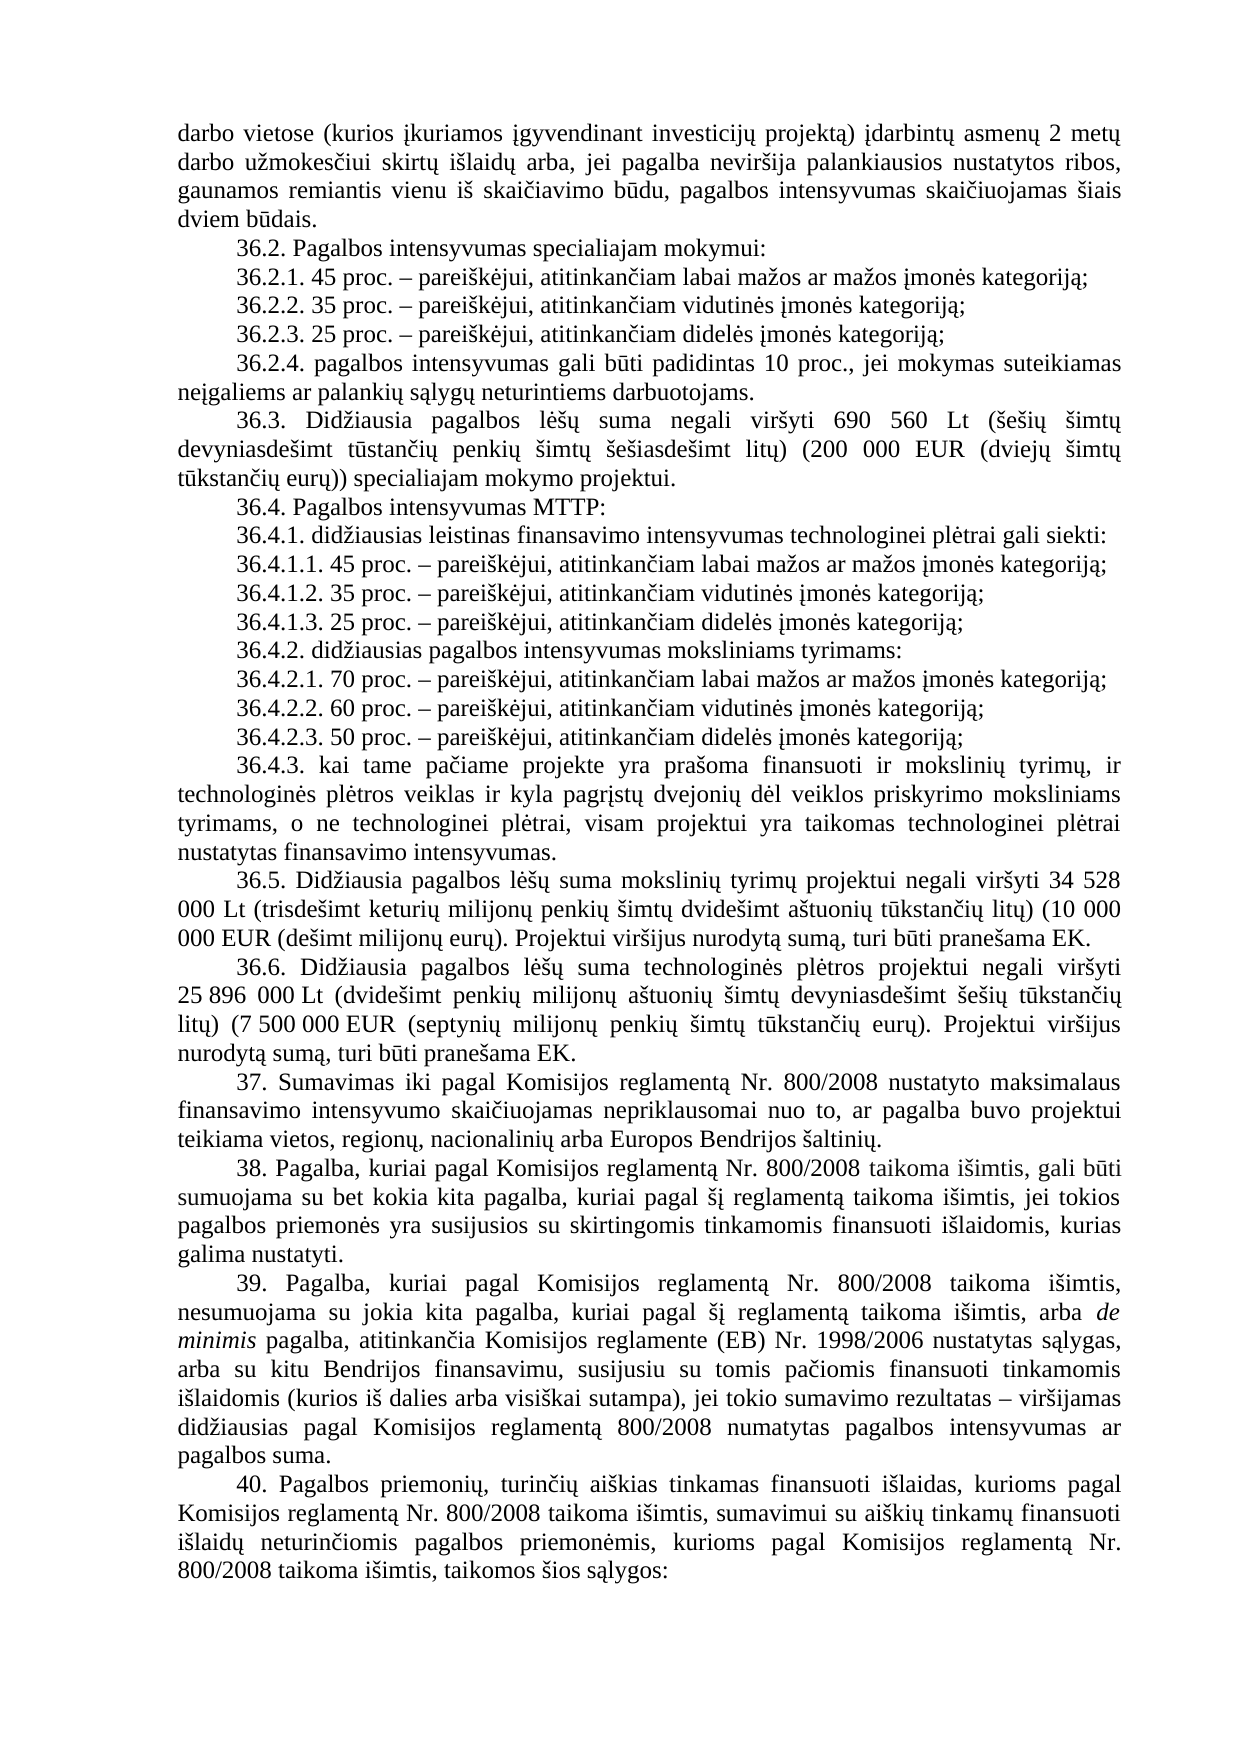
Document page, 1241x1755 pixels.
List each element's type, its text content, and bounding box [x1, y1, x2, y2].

text 36.5. Didžiausia pagalbos lėšų suma mokslinių tyrimų projektui negali viršyti 34 528 000 Lt (trisdešimt keturių milijonų penkių šimtų dvidešimt aštuonių tūkstančių litų) (10 000 000 EUR (dešimt milijonų eurų). Projektui viršijus nurodytą sumą, turi būti pranešama EK. [177, 866, 1122, 952]
text 36.4.1.3. 25 proc. – pareiškėjui, atitinkančiam didelės įmonės kategoriją; [177, 607, 1122, 636]
text 36.2.1. 45 proc. – pareiškėjui, atitinkančiam labai mažos ar mažos įmonės kategoriją; [177, 262, 1122, 291]
text 40. Pagalbos priemonių, turinčių aiškias tinkamas finansuoti išlaidas, kurioms pagal Komisijos reglamentą Nr. 800/2008 taikoma išimtis, sumavimui su aiškių tinkamų finansuoti išlaidų neturinčiomis pagalbos priemonėmis, kurioms pagal Komisijos reglamentą Nr. 800/2008 taikoma išimtis, taikomos šios sąlygos: [177, 1469, 1122, 1584]
text 36.4.2.1. 70 proc. – pareiškėjui, atitinkančiam labai mažos ar mažos įmonės kategoriją; [177, 664, 1122, 693]
text 36.4. Pagalbos intensyvumas MTTP: [177, 492, 1122, 521]
text 36.4.1.2. 35 proc. – pareiškėjui, atitinkančiam vidutinės įmonės kategoriją; [177, 578, 1122, 607]
text 36.6. Didžiausia pagalbos lėšų suma technologinės plėtros projektui negali viršyti 25 896 000 Lt (dvidešimt penkių milijonų aštuonių šimtų devyniasdešimt šešių tūkstančių litų) (7 500 000 EUR (septynių milijonų penkių šimtų tūkstančių eurų). Projektui viršijus nurodytą sumą, turi būti pranešama EK. [177, 952, 1122, 1067]
text 36.2.3. 25 proc. – pareiškėjui, atitinkančiam didelės įmonės kategoriją; [177, 319, 1122, 348]
text 36.3. Didžiausia pagalbos lėšų suma negali viršyti 690 560 Lt (šešių šimtų devyniasdešimt tūstančių penkių šimtų šešiasdešimt litų) (200 000 EUR (dviejų šimtų tūkstančių eurų)) specialiajam mokymo projektui. [177, 406, 1122, 492]
text 36.4.3. kai tame pačiame projekte yra prašoma finansuoti ir mokslinių tyrimų, ir technologinės plėtros veiklas ir kyla pagrįstų dvejonių dėl veiklos priskyrimo moksliniams tyrimams, o ne technologinei plėtrai, visam projektui yra taikomas technologinei plėtrai nustatytas finansavimo intensyvumas. [177, 751, 1122, 866]
text 36.2.2. 35 proc. – pareiškėjui, atitinkančiam vidutinės įmonės kategoriją; [177, 291, 1122, 319]
text 39. Pagalba, kuriai pagal Komisijos reglamentą Nr. 800/2008 taikoma išimtis, nesumuojama su jokia kita pagalba, kuriai pagal šį reglamentą taikoma išimtis, arba de minimis pagalba, atitinkančia Komisijos reglamente (EB) Nr. 1998/2006 nustatytas sąlygas, arba su kitu Bendrijos finansavimu, susijusiu su tomis pačiomis finansuoti tinkamomis išlaidomis (kurios iš dalies arba visiškai sutampa), jei tokio sumavimo rezultatas – viršijamas didžiausias pagal Komisijos reglamentą 800/2008 numatytas pagalbos intensyvumas ar pagalbos suma. [177, 1268, 1122, 1469]
text darbo vietose (kurios įkuriamos įgyvendinant investicijų projektą) įdarbintų asmenų 2 metų darbo užmokesčiui skirtų išlaidų arba, jei pagalba neviršija palankiausios nustatytos ribos, gaunamos remiantis vienu iš skaičiavimo būdu, pagalbos intensyvumas skaičiuojamas šiais dviem būdais. [177, 118, 1122, 233]
text 36.4.1. didžiausias leistinas finansavimo intensyvumas technologinei plėtrai gali siekti: [177, 521, 1122, 549]
text 36.2. Pagalbos intensyvumas specialiajam mokymui: [177, 233, 1122, 262]
text 36.4.2.2. 60 proc. – pareiškėjui, atitinkančiam vidutinės įmonės kategoriją; [177, 693, 1122, 722]
text 37. Sumavimas iki pagal Komisijos reglamentą Nr. 800/2008 nustatyto maksimalaus finansavimo intensyvumo skaičiuojamas nepriklausomai nuo to, ar pagalba buvo projektui teikiama vietos, regionų, nacionalinių arba Europos Bendrijos šaltinių. [177, 1067, 1122, 1153]
text 38. Pagalba, kuriai pagal Komisijos reglamentą Nr. 800/2008 taikoma išimtis, gali būti sumuojama su bet kokia kita pagalba, kuriai pagal šį reglamentą taikoma išimtis, jei tokios pagalbos priemonės yra susijusios su skirtingomis tinkamomis finansuoti išlaidomis, kurias galima nustatyti. [177, 1153, 1122, 1268]
text 36.4.2. didžiausias pagalbos intensyvumas moksliniams tyrimams: [177, 636, 1122, 664]
text 36.4.1.1. 45 proc. – pareiškėjui, atitinkančiam labai mažos ar mažos įmonės kategoriją; [177, 549, 1122, 578]
text 36.2.4. pagalbos intensyvumas gali būti padidintas 10 proc., jei mokymas suteikiamas neįgaliems ar palankių sąlygų neturintiems darbuotojams. [177, 348, 1122, 406]
text 36.4.2.3. 50 proc. – pareiškėjui, atitinkančiam didelės įmonės kategoriją; [177, 722, 1122, 751]
